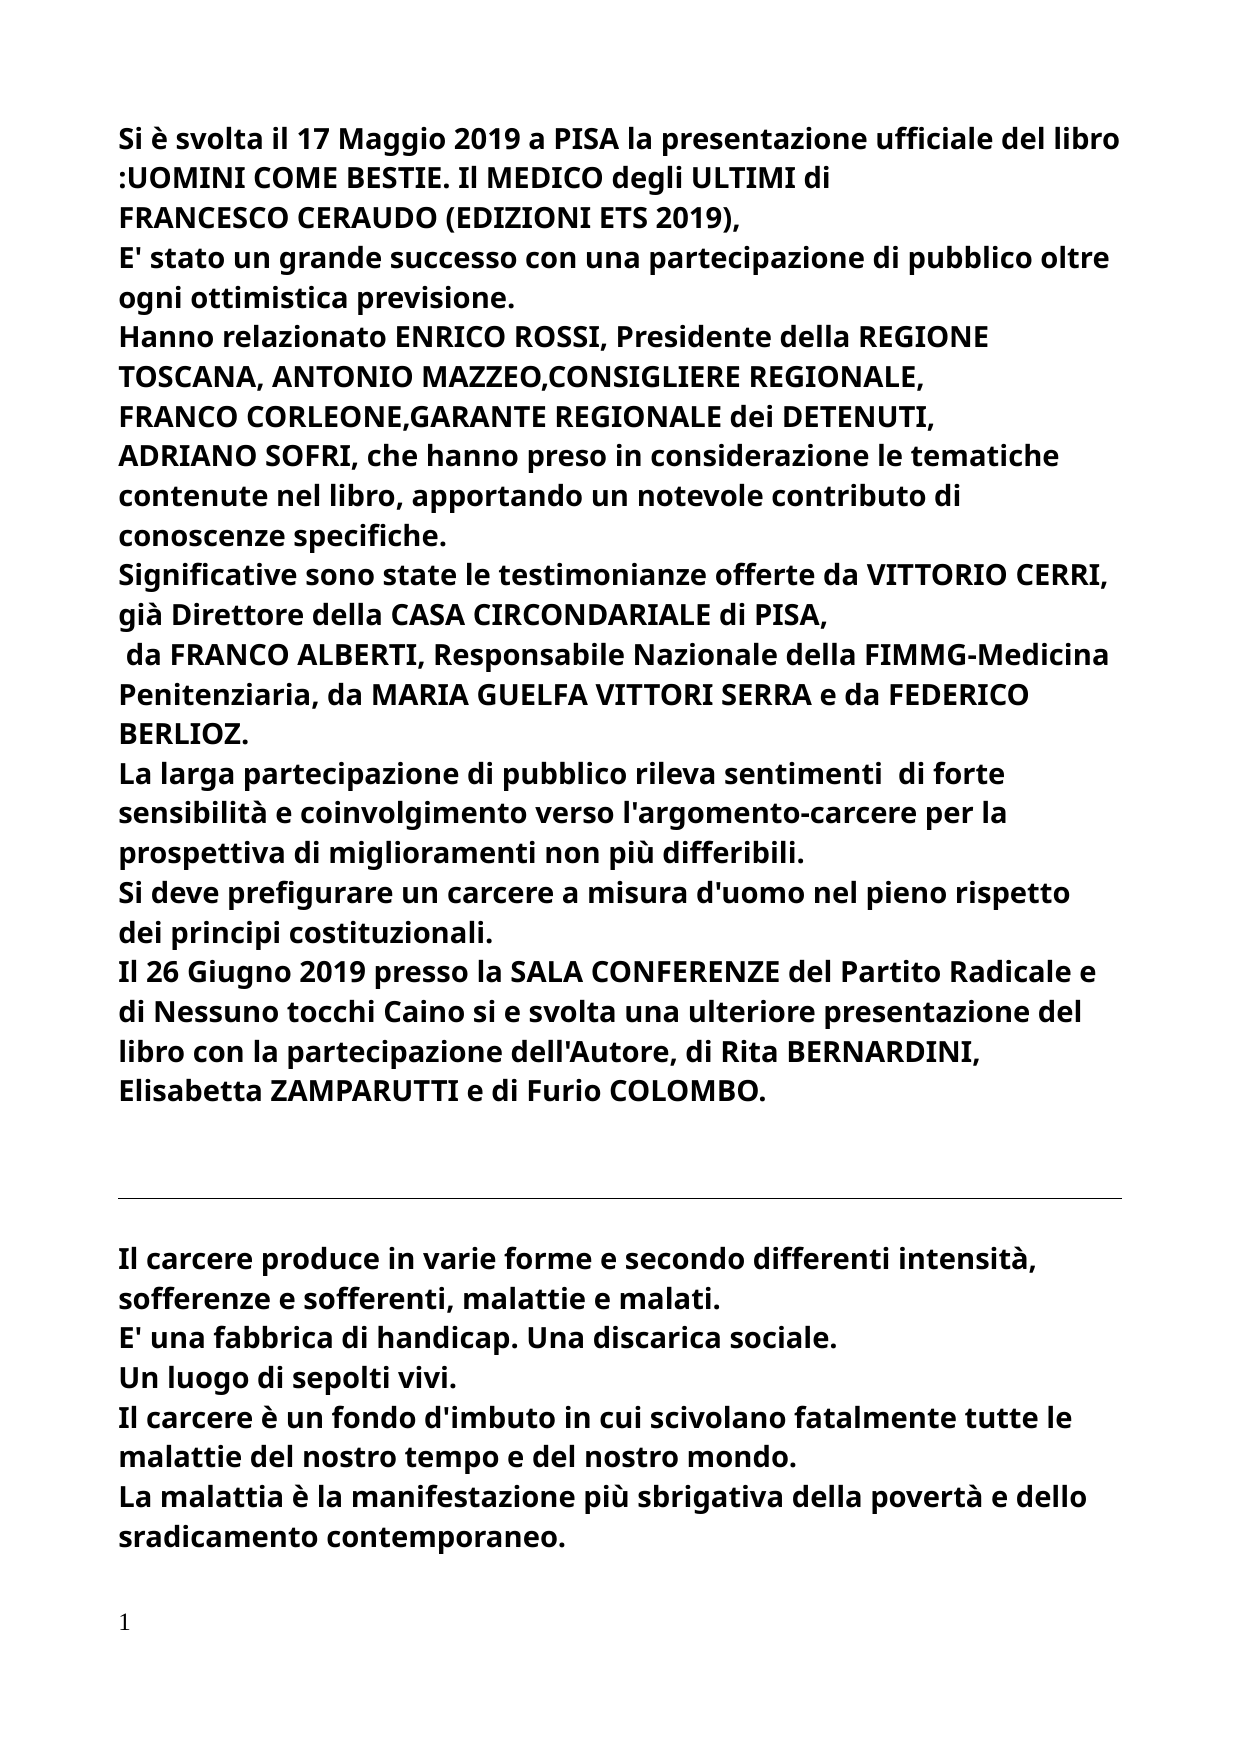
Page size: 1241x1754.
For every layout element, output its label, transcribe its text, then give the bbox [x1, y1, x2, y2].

text Si deve prefigurare un carcere a misura d'uomo nel pieno rispetto dei principi costituzionali. [118, 872, 1122, 952]
text La malattia è la manifestazione più sbrigativa della povertà e dello sradicamento contemporaneo. [118, 1476, 1122, 1556]
text E' una fabbrica di handicap. Una discarica sociale. [118, 1318, 1122, 1357]
text Il 26 Giugno 2019 presso la SALA CONFERENZE del Partito Radicale e di Nessuno tocchi Caino si e svolta una ulteriore presentazione del libro con la partecipazione dell'Autore, di Rita BERNARDINI, Elisabetta ZAMPARUTTI e di Furio COLOMBO. [118, 952, 1122, 1110]
text Si è svolta il 17 Maggio 2019 a PISA la presentazione ufficiale del libro :UOMINI COME BESTIE. Il MEDICO degli ULTIMI di [118, 118, 1122, 197]
text Hanno relazionato ENRICO ROSSI, Presidente della REGIONE TOSCANA, ANTONIO MAZZEO,CONSIGLIERE REGIONALE, [118, 317, 1122, 396]
text ADRIANO SOFRI, che hanno preso in considerazione le tematiche [118, 436, 1122, 475]
text contenute nel libro, apportando un notevole contributo di conoscenze specifiche. [118, 475, 1122, 555]
text da FRANCO ALBERTI, Responsabile Nazionale della FIMMG-Medicina Penitenziaria, da MARIA GUELFA VITTORI SERRA e da FEDERICO BERLIOZ. [118, 634, 1122, 753]
text La larga partecipazione di pubblico rileva sentimenti di forte sensibilità e coinvolgimento verso l'argomento-carcere per la prospettiva di miglioramenti non più differibili. [118, 753, 1122, 872]
text Il carcere è un fondo d'imbuto in cui scivolano fatalmente tutte le malattie del nostro tempo e del nostro mondo. [118, 1397, 1122, 1476]
text E' stato un grande successo con una partecipazione di pubblico oltre ogni ottimistica previsione. [118, 237, 1122, 317]
text Significative sono state le testimonianze offerte da VITTORIO CERRI, già Direttore della CASA CIRCONDARIALE di PISA, [118, 555, 1122, 634]
text Un luogo di sepolti vivi. [118, 1357, 1122, 1397]
text Il carcere produce in varie forme e secondo differenti intensità, sofferenze e sofferenti, malattie e malati. [118, 1238, 1122, 1318]
text FRANCO CORLEONE,GARANTE REGIONALE dei DETENUTI, [118, 396, 1122, 436]
text FRANCESCO CERAUDO (EDIZIONI ETS 2019), [118, 197, 1122, 237]
